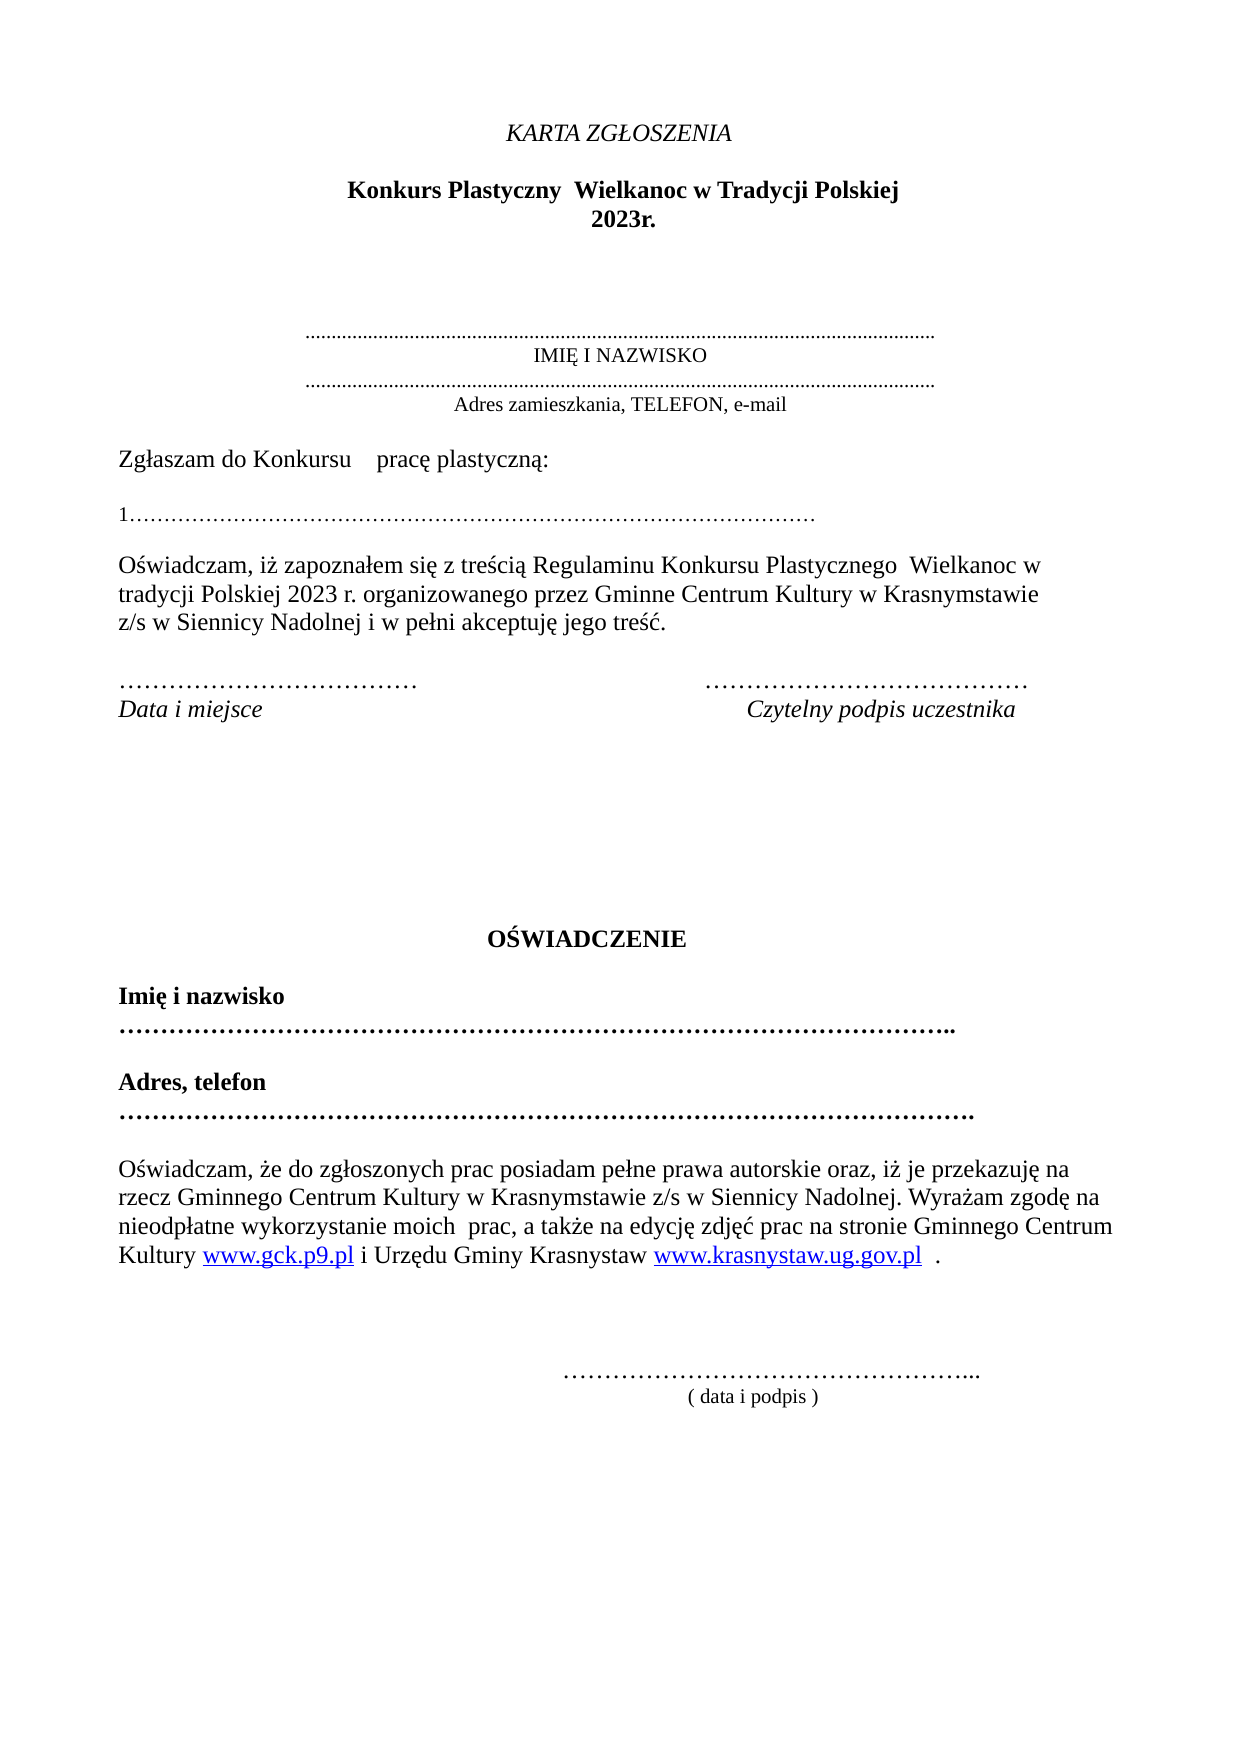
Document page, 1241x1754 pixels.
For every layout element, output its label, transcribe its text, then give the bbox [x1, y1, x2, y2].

text Adres zamieszkania, TELEFON, e-mail [118, 392, 1122, 416]
text ( data i podpis ) [118, 1384, 1122, 1408]
text Zgłaszam do Konkursu pracę plastyczną: [118, 444, 1122, 473]
text Oświadczam, iż zapoznałem się z treścią Regulaminu Konkursu Plastycznego Wielkanoc w tradycji Polskiej 2023 r. organizowanego przez Gminne Centrum Kultury w Krasnymstawie z/s w Siennicy Nadolnej i w pełni akceptuję jego treść. [118, 550, 1122, 636]
text Oświadczam, że do zgłoszonych prac posiadam pełne prawa autorskie oraz, iż je przekazuję na rzecz Gminnego Centrum Kultury w Krasnymstawie z/s w Siennicy Nadolnej. Wyrażam zgodę na nieodpłatne wykorzystanie moich prac, a także na edycję zdjęć prac na stronie Gminnego Centrum Kultury www.gck.p9.pl i Urzędu Gminy Krasnystaw www.krasnystaw.ug.gov.pl . [118, 1154, 1122, 1269]
text Adres, telefon …………………………………………………………………………………………. [118, 1067, 1122, 1125]
text KARTA ZGŁOSZENIA Konkurs Plastyczny Wielkanoc w Tradycji Polskiej 2023r. [118, 118, 1122, 233]
text ......................................................................................................................... [118, 367, 1122, 392]
text IMIĘ I NAZWISKO [118, 343, 1122, 367]
text ......................................................................................................................... [118, 319, 1122, 343]
text …………………………………………... [118, 1355, 1122, 1384]
text OŚWIADCZENIE [413, 924, 1122, 952]
text Imię i nazwisko ……………………………………………………………………………………….. [118, 981, 1122, 1039]
text ……………………………… ………………………………… Data i miejsce Czytelny podpis uczestnika [118, 665, 1122, 722]
text 1……………………………………………………………………………………… [118, 502, 1122, 526]
